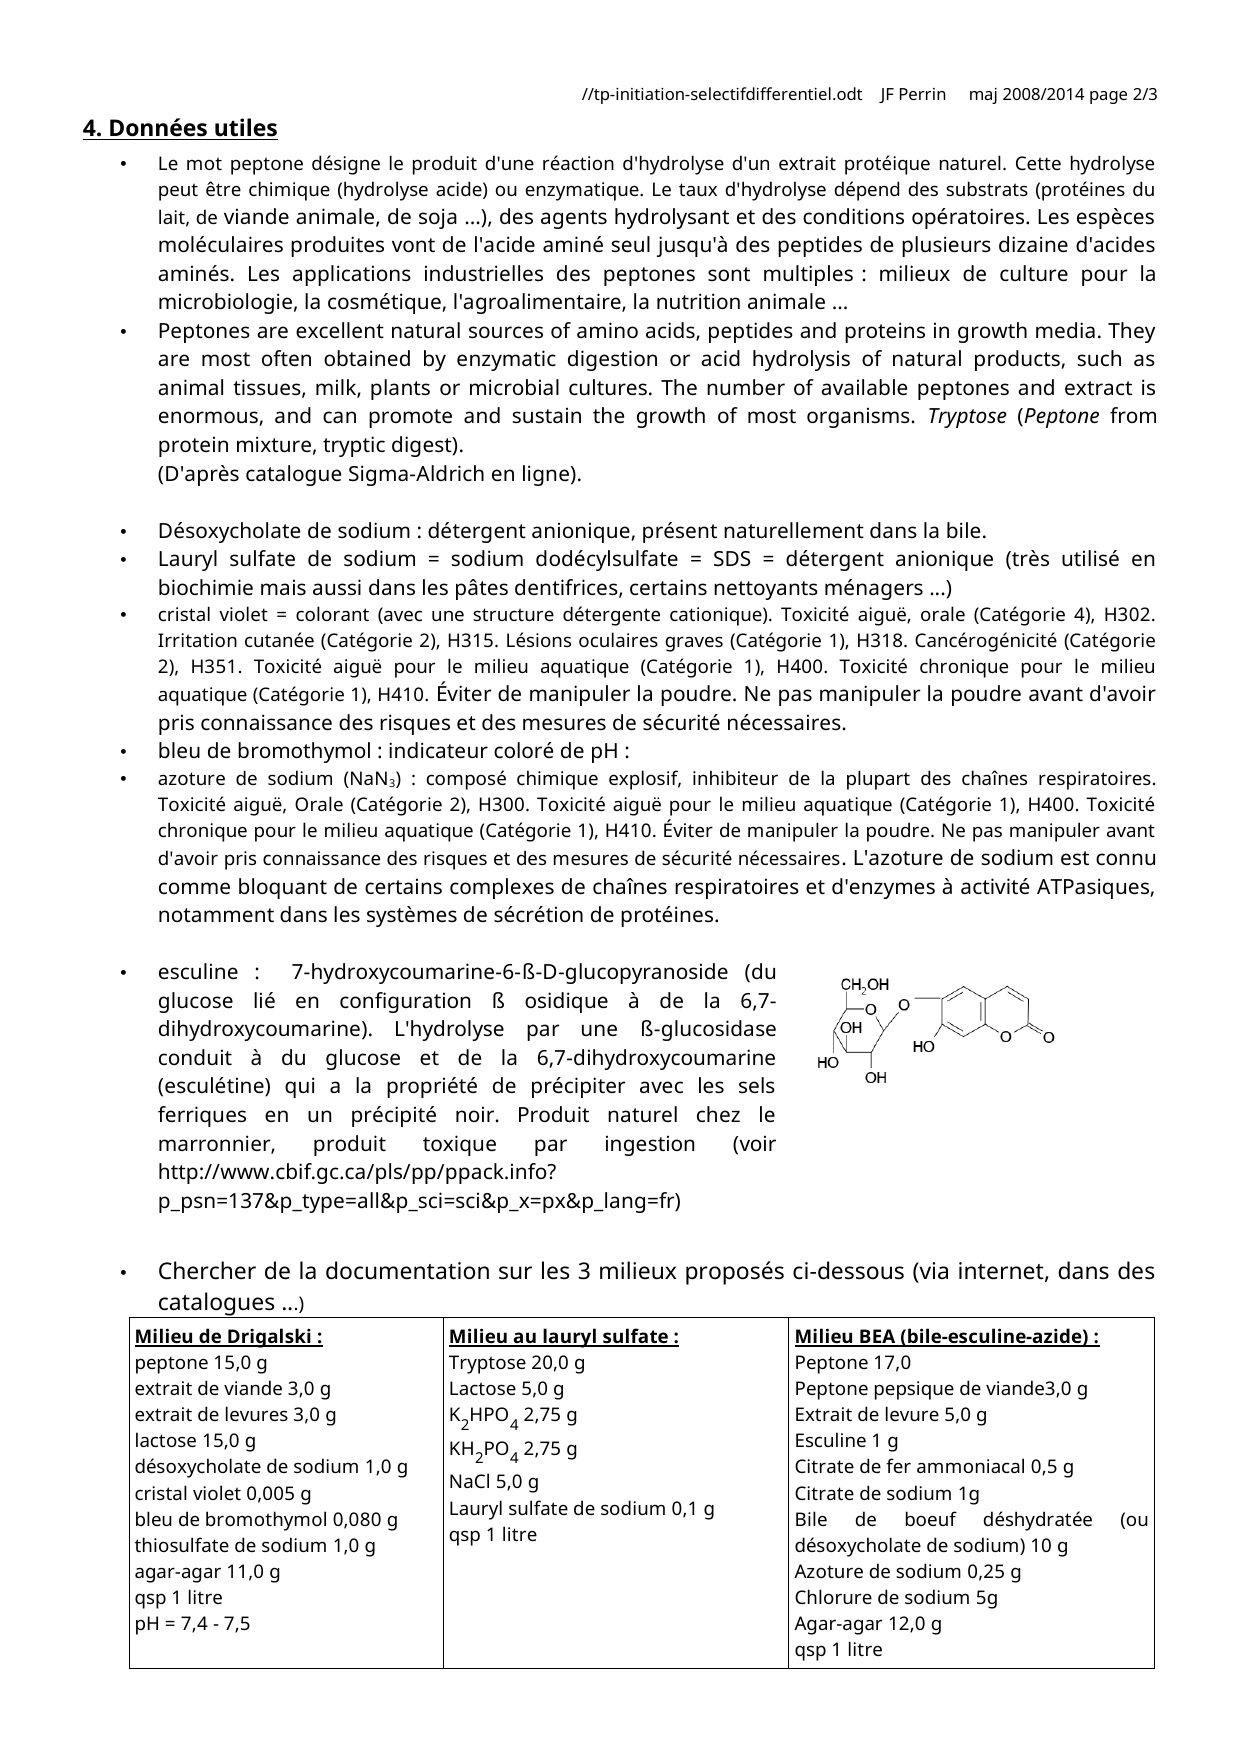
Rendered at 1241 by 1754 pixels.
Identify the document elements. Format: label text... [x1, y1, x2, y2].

table_header Milieu BEA (bile-esculine-azide) : Peptone 17,0 Peptone pepsique de viande3,0 g Extrait de levure 5,0 g Esculine 1 g Citrate de fer ammoniacal 0,5 g Citrate de sodium 1g Bile de boeuf déshydratée (ou désoxycholate de sodium) 10 g Azoture de sodium 0,25 g Chlorure de sodium 5g Agar-agar 12,0 g qsp 1 litre [789, 1318, 1154, 1667]
table_header Milieu au lauryl sulfate : Tryptose 20,0 g Lactose 5,0 g K2HPO4 2,75 g KH2PO4 2,75 g NaCl 5,0 g Lauryl sulfate de sodium 0,1 g qsp 1 litre [444, 1318, 788, 1667]
list (D'après catalogue Sigma-Aldrich en ligne). [120, 458, 1157, 487]
list cristal violet = colorant (avec une structure détergente cationique). Toxicité aiguë, orale (Catégorie 4), H302. Irritation cutanée (Catégorie 2), H315. Lésions oculaires graves (Catégorie 1), H318. Cancérogénicité (Catégorie 2), H351. Toxicité aiguë pour le milieu aquatique (Catégorie 1), H400. Toxicité chronique pour le milieu aquatique (Catégorie 1), H410. Éviter de manipuler la poudre. Ne pas manipuler la poudre avant d'avoir pris connaissance des risques et des mesures de sécurité nécessaires. [120, 601, 1157, 736]
list Chercher de la documentation sur les 3 milieux proposés ci-dessous (via internet, dans des catalogues ...) [120, 1255, 1157, 1317]
table_header esculine : 7-hydroxycoumarine-6-ß-D-glucopyranoside (du glucose lié en configuration ß osidique à de la 6,7-dihydroxycoumarine). L'hydrolyse par une ß-glucosidase conduit à du glucose et de la 6,7-dihydroxycoumarine (esculétine) qui a la propriété de précipiter avec les sels ferriques en un précipité noir. Produit naturel chez le marronnier, produit toxique par ingestion (voir http://www.cbif.gc.ca/pls/pp/ppack.info?p_psn=137&p_type=all&p_sci=sci&p_x=px&p_lang=fr) [83, 957, 777, 1214]
subtitle 4. Données utiles [83, 112, 1157, 143]
picture [801, 958, 1070, 1092]
list bleu de bromothymol : indicateur coloré de pH : [120, 736, 1157, 765]
list Lauryl sulfate de sodium = sodium dodécylsulfate = SDS = détergent anionique (très utilisé en biochimie mais aussi dans les pâtes dentifrices, certains nettoyants ménagers ...) [120, 544, 1157, 601]
list Désoxycholate de sodium : détergent anionique, présent naturellement dans la bile. [120, 516, 1157, 544]
table_header Milieu de Drigalski : peptone 15,0 g extrait de viande 3,0 g extrait de levures 3,0 g lactose 15,0 g désoxycholate de sodium 1,0 g cristal violet 0,005 g bleu de bromothymol 0,080 g thiosulfate de sodium 1,0 g agar-agar 11,0 g qsp 1 litre pH = 7,4 - 7,5 [130, 1318, 443, 1667]
list Le mot peptone désigne le produit d'une réaction d'hydrolyse d'un extrait protéique naturel. Cette hydrolyse peut être chimique (hydrolyse acide) ou enzymatique. Le taux d'hydrolyse dépend des substrats (protéines du lait, de viande animale, de soja ...), des agents hydrolysant et des conditions opératoires. Les espèces moléculaires produites vont de l'acide aminé seul jusqu'à des peptides de plusieurs dizaine d'acides aminés. Les applications industrielles des peptones sont multiples : milieux de culture pour la microbiologie, la cosmétique, l'agroalimentaire, la nutrition animale ... [120, 149, 1157, 316]
list azoture de sodium (NaN3) : composé chimique explosif, inhibiteur de la plupart des chaînes respiratoires. Toxicité aiguë, Orale (Catégorie 2), H300. Toxicité aiguë pour le milieu aquatique (Catégorie 1), H400. Toxicité chronique pour le milieu aquatique (Catégorie 1), H410. Éviter de manipuler la poudre. Ne pas manipuler avant d'avoir pris connaissance des risques et des mesures de sécurité nécessaires. L'azoture de sodium est connu comme bloquant de certains complexes de chaînes respiratoires et d'enzymes à activité ATPasiques, notamment dans les systèmes de sécrétion de protéines. [120, 765, 1157, 929]
list Peptones are excellent natural sources of amino acids, peptides and proteins in growth media. They are most often obtained by enzymatic digestion or acid hydrolysis of natural products, such as animal tissues, milk, plants or microbial cultures. The number of available peptones and extract is enormous, and can promote and sustain the growth of most organisms. Tryptose (Peptone from protein mixture, tryptic digest). [120, 316, 1157, 458]
table_header [777, 957, 1157, 1214]
